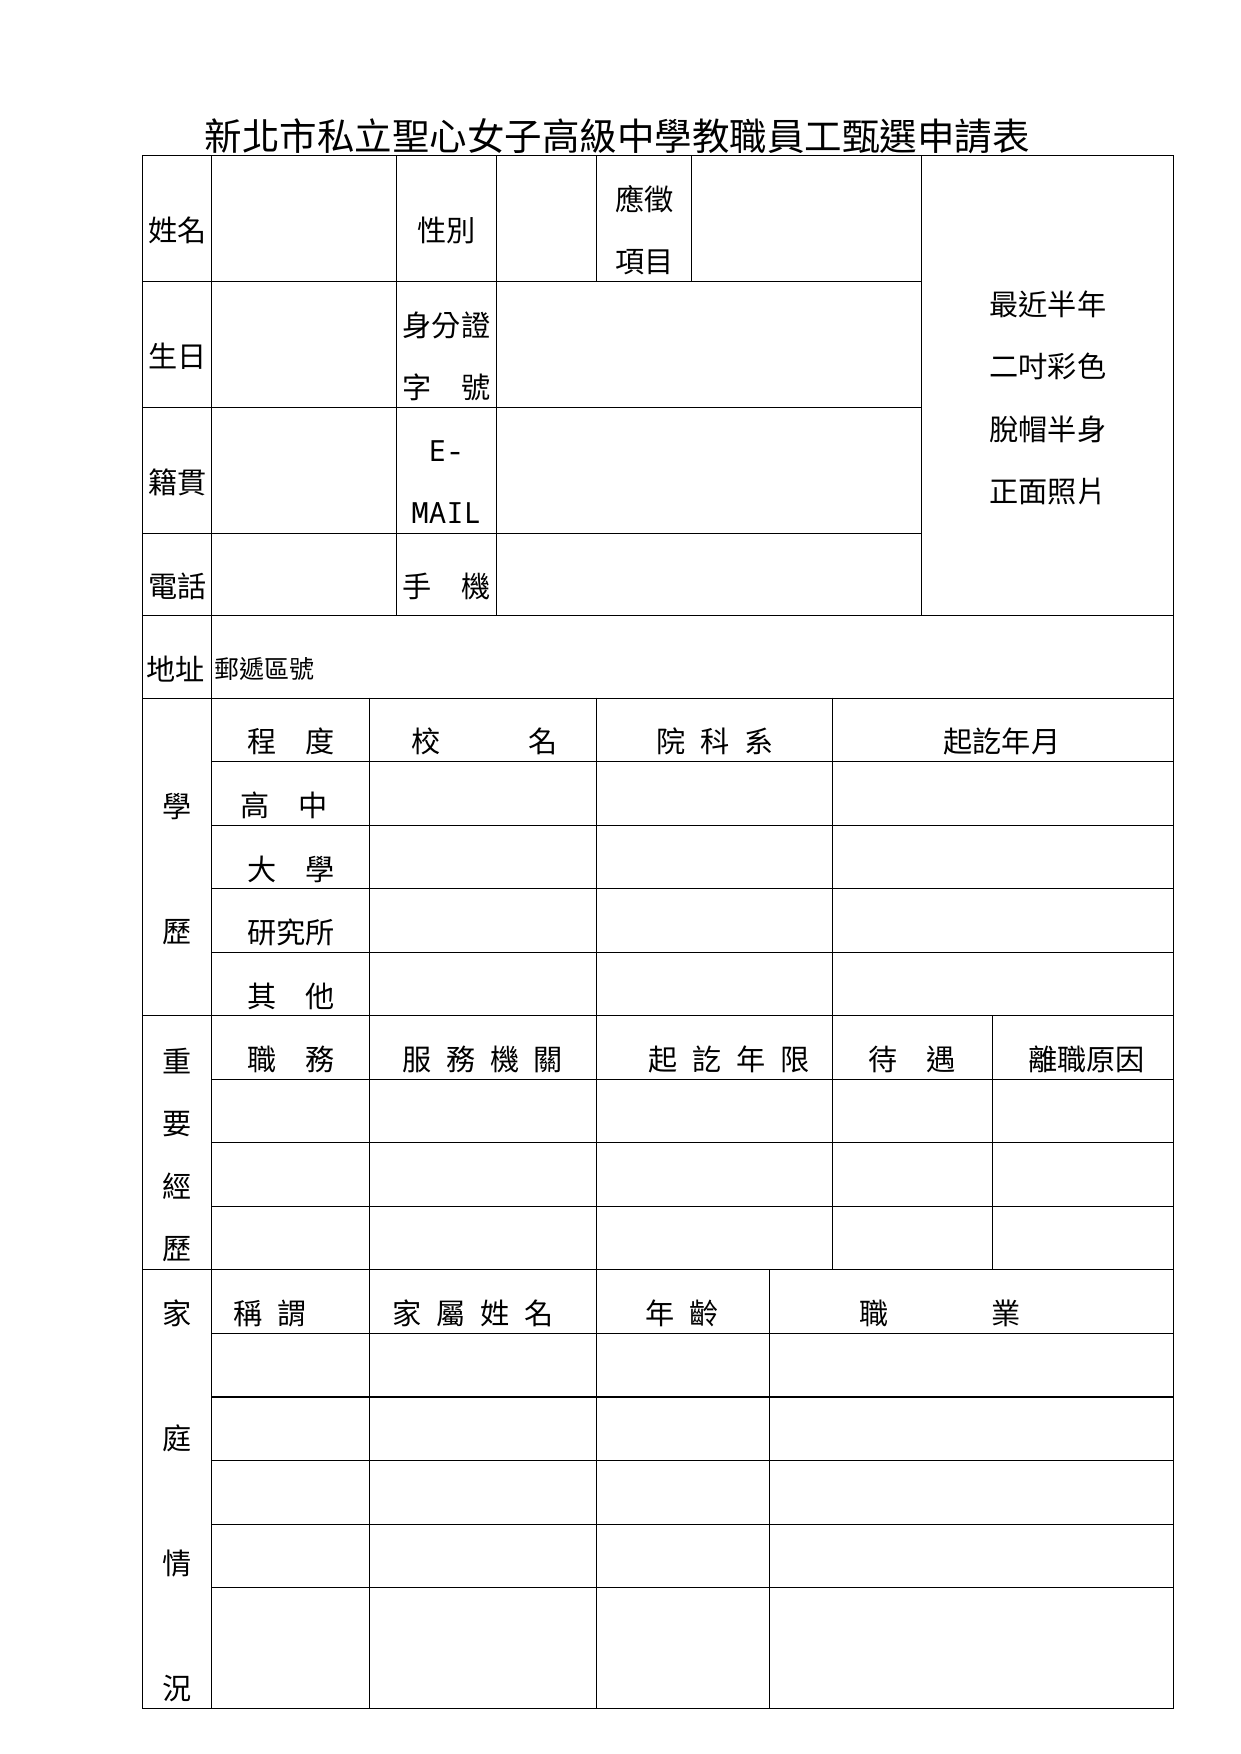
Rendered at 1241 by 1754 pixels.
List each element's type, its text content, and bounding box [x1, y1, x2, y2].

table_cell 研究所 [212, 889, 369, 952]
table_cell 待 遇 [833, 1016, 992, 1079]
table_cell 離職原因 [993, 1016, 1173, 1079]
table_header [497, 156, 596, 281]
table_cell [212, 1461, 369, 1523]
table_cell [370, 1207, 596, 1269]
table_header 應徵 項目 [597, 156, 691, 281]
table_cell [833, 889, 1173, 952]
table_cell 起訖年月 [833, 699, 1173, 761]
table_cell 校 名 [370, 699, 596, 761]
table_cell [212, 408, 396, 533]
table_cell 手 機 [397, 534, 496, 615]
table_cell [770, 1334, 1173, 1396]
table_cell [597, 1143, 832, 1206]
table_cell [370, 1080, 596, 1142]
table_cell 家 庭 情 況 [143, 1270, 211, 1708]
table_header [212, 156, 396, 281]
table_cell [993, 1080, 1173, 1142]
table_cell [833, 762, 1173, 824]
table_cell 身分證 字 號 [397, 282, 496, 407]
table_cell [370, 1143, 596, 1206]
table_cell [370, 953, 596, 1015]
table_cell [597, 826, 832, 888]
table_cell [770, 1588, 1173, 1708]
table_cell 地址 [143, 616, 211, 697]
table_cell 其 他 [212, 953, 369, 1015]
table_cell [497, 534, 921, 615]
table_cell 籍貫 [143, 408, 211, 533]
table_cell 高 中 [212, 762, 369, 824]
table_cell [597, 889, 832, 952]
table_cell [770, 1525, 1173, 1587]
table_cell [833, 826, 1173, 888]
table_cell [597, 1461, 769, 1523]
table_cell [370, 762, 596, 824]
table_cell 職 業 [770, 1270, 1173, 1333]
table_cell 家 屬 姓 名 [370, 1270, 596, 1333]
table_cell [833, 1080, 992, 1142]
table_header 最近半年 二吋彩色 脫帽半身 正面照片 [922, 156, 1173, 615]
table_cell 起 訖 年 限 [597, 1016, 832, 1079]
table_cell [212, 1080, 369, 1142]
table_cell [212, 534, 396, 615]
table_cell [212, 1398, 369, 1460]
table_header [692, 156, 921, 281]
text 新北市私立聖心女子高級中學教職員工甄選申請表 [181, 92, 1053, 155]
table_cell [497, 408, 921, 533]
table_cell [833, 1207, 992, 1269]
table_cell [597, 1334, 769, 1396]
table_cell [212, 1334, 369, 1396]
table_cell 職 務 [212, 1016, 369, 1079]
table_cell [370, 1461, 596, 1523]
table_cell [370, 889, 596, 952]
table_cell [993, 1207, 1173, 1269]
table_cell [597, 1525, 769, 1587]
table_cell [212, 282, 396, 407]
table_cell 大 學 [212, 826, 369, 888]
table_cell [597, 1207, 832, 1269]
table_cell 程 度 [212, 699, 369, 761]
table_cell [370, 1398, 596, 1460]
table_cell [597, 1080, 832, 1142]
table_cell [212, 1588, 369, 1708]
table_cell 年 齡 [597, 1270, 769, 1333]
table_cell [770, 1398, 1173, 1460]
table_cell 重 要 經 歷 [143, 1016, 211, 1269]
table_cell [597, 1398, 769, 1460]
table_cell [212, 1207, 369, 1269]
table_cell [597, 953, 832, 1015]
table_header 性別 [397, 156, 496, 281]
table_cell [597, 762, 832, 824]
table_cell [993, 1143, 1173, 1206]
table_cell 稱 謂 [212, 1270, 369, 1333]
table_cell 學 歷 [143, 699, 211, 1015]
table_cell 院 科 系 [597, 699, 832, 761]
table_header 姓名 [143, 156, 211, 281]
table_cell 生日 [143, 282, 211, 407]
table_cell [212, 1525, 369, 1587]
table_cell 電話 [143, 534, 211, 615]
table_cell [833, 1143, 992, 1206]
table_cell [770, 1461, 1173, 1523]
table_cell [370, 1334, 596, 1396]
table_cell E-MAIL [397, 408, 496, 533]
table_cell [212, 1143, 369, 1206]
table_cell [597, 1588, 769, 1708]
table_cell [833, 953, 1173, 1015]
table_cell 郵遞區號 [212, 616, 1173, 697]
table_cell 服 務 機 關 [370, 1016, 596, 1079]
table_cell [497, 282, 921, 407]
table_cell [370, 826, 596, 888]
table_cell [370, 1588, 596, 1708]
table_cell [370, 1525, 596, 1587]
